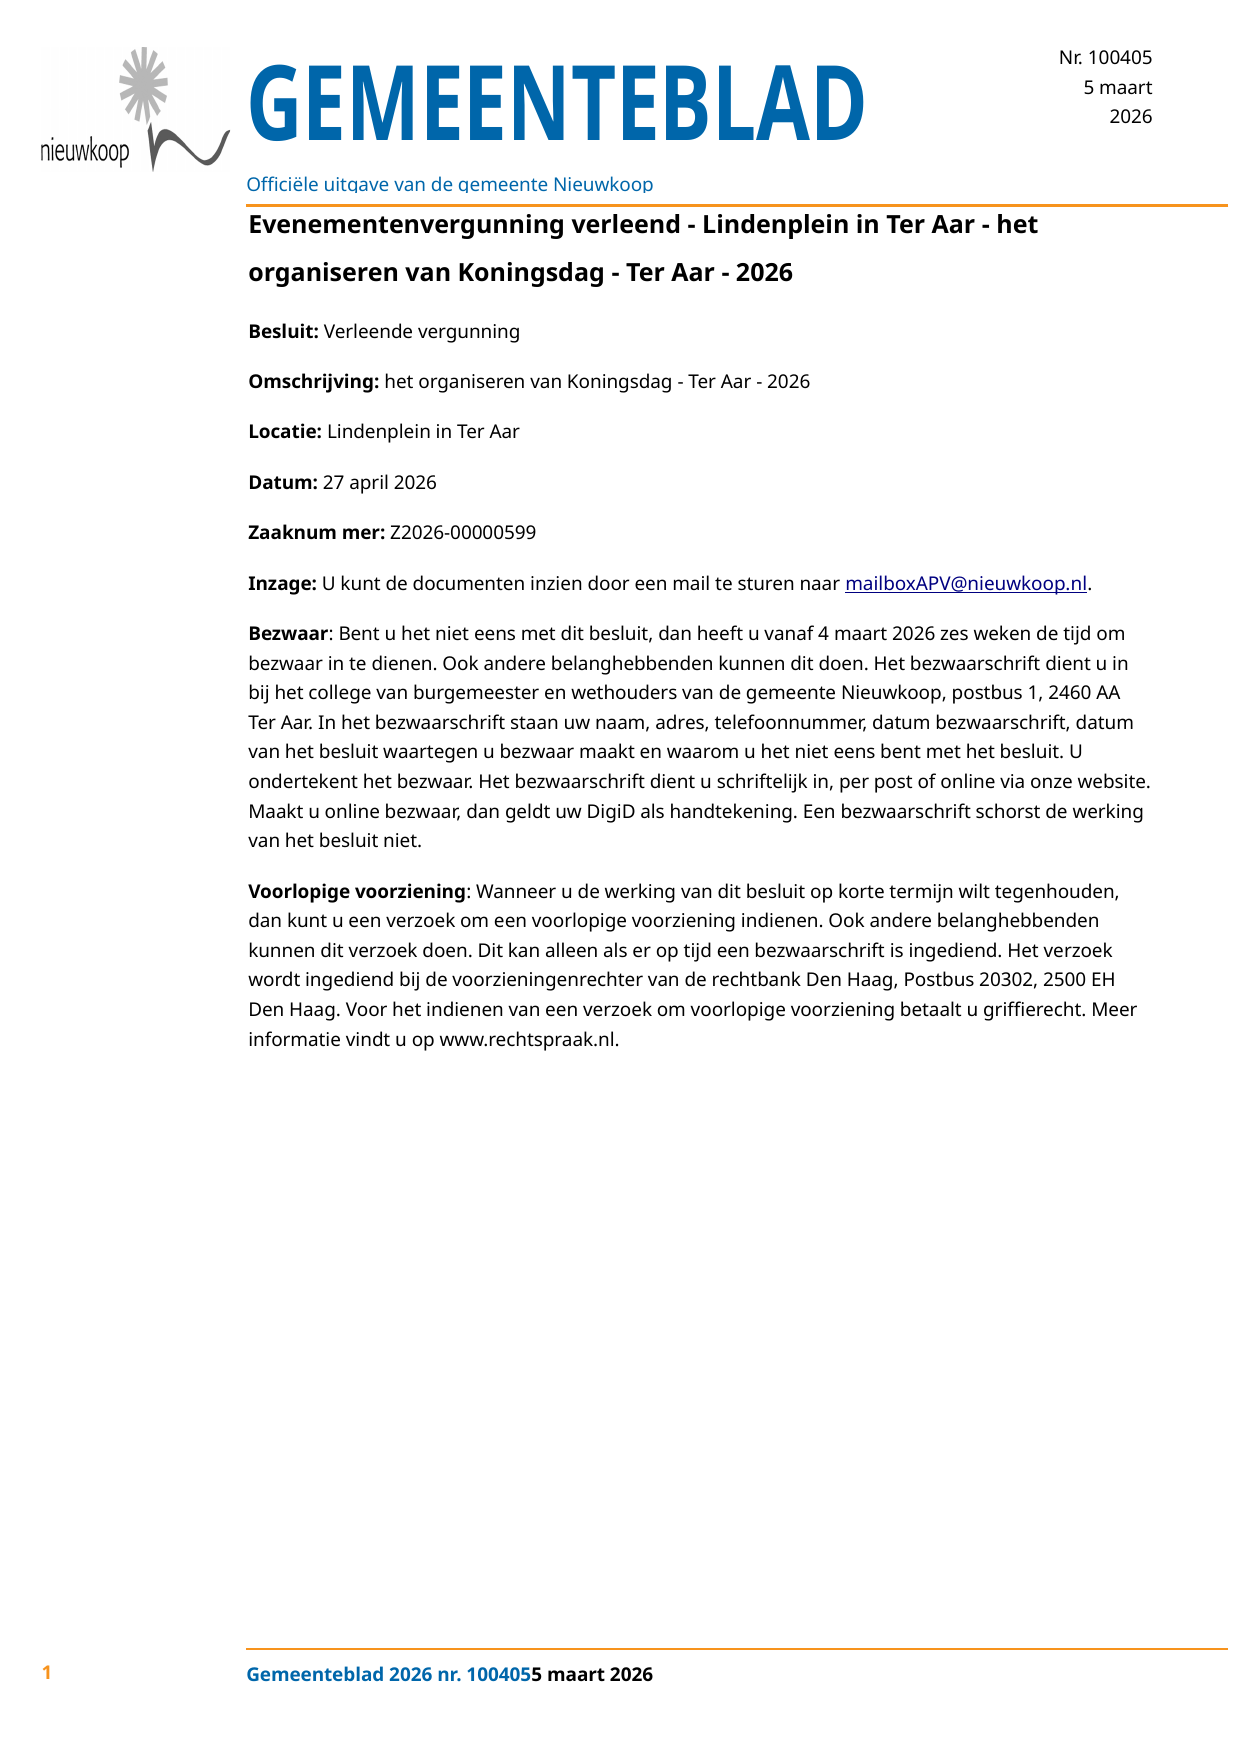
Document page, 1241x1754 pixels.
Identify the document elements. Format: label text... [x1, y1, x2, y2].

picture [41, 47, 231, 172]
text Omschrijving: het organiseren van Koningsdag - Ter Aar - 2026 [248, 368, 1152, 394]
text Locatie: Lindenplein in Ter Aar [248, 419, 1152, 444]
text Inzage: U kunt de documenten inzien door een mail te sturen naar mailboxAPV@nieuwkoop.nl. [248, 570, 1152, 596]
text Zaaknum mer: Z2026-00000599 [248, 519, 1152, 545]
text Besluit: Verleende vergunning [248, 318, 1152, 344]
text Evenementenvergunning verleend - Lindenplein in Ter Aar - het organiseren van Koningsdag - Ter Aar - 2026 [248, 207, 1152, 288]
text Datum: 27 april 2026 [248, 469, 1152, 495]
text Voorlopige voorziening: Wanneer u de werking van dit besluit op korte termijn wilt tegenhouden, dan kunt u een verzoek om een voorlopige voorziening indienen. Ook andere belanghebbenden kunnen dit verzoek doen. Dit kan alleen als er op tijd een bezwaarschrift is ingediend. Het verzoek wordt ingediend bij de voorzieningenrechter van de rechtbank Den Haag, Postbus 20302, 2500 EH Den Haag. Voor het indienen van een verzoek om voorlopige voorziening betaalt u griffierecht. Meer informatie vindt u op www.rechtspraak.nl. [248, 878, 1152, 1052]
text Bezwaar: Bent u het niet eens met dit besluit, dan heeft u vanaf 4 maart 2026 zes weken de tijd om bezwaar in te dienen. Ook andere belanghebbenden kunnen dit doen. Het bezwaarschrift dient u in bij het college van burgemeester en wethouders van de gemeente Nieuwkoop, postbus 1, 2460 AA Ter Aar. In het bezwaarschrift staan uw naam, adres, telefoonnummer, datum bezwaarschrift, datum van het besluit waartegen u bezwaar maakt en waarom u het niet eens bent met het besluit. U ondertekent het bezwaar. Het bezwaarschrift dient u schriftelijk in, per post of online via onze website. Maakt u online bezwaar, dan geldt uw DigiD als handtekening. Een bezwaarschrift schorst de werking van het besluit niet. [248, 620, 1152, 853]
